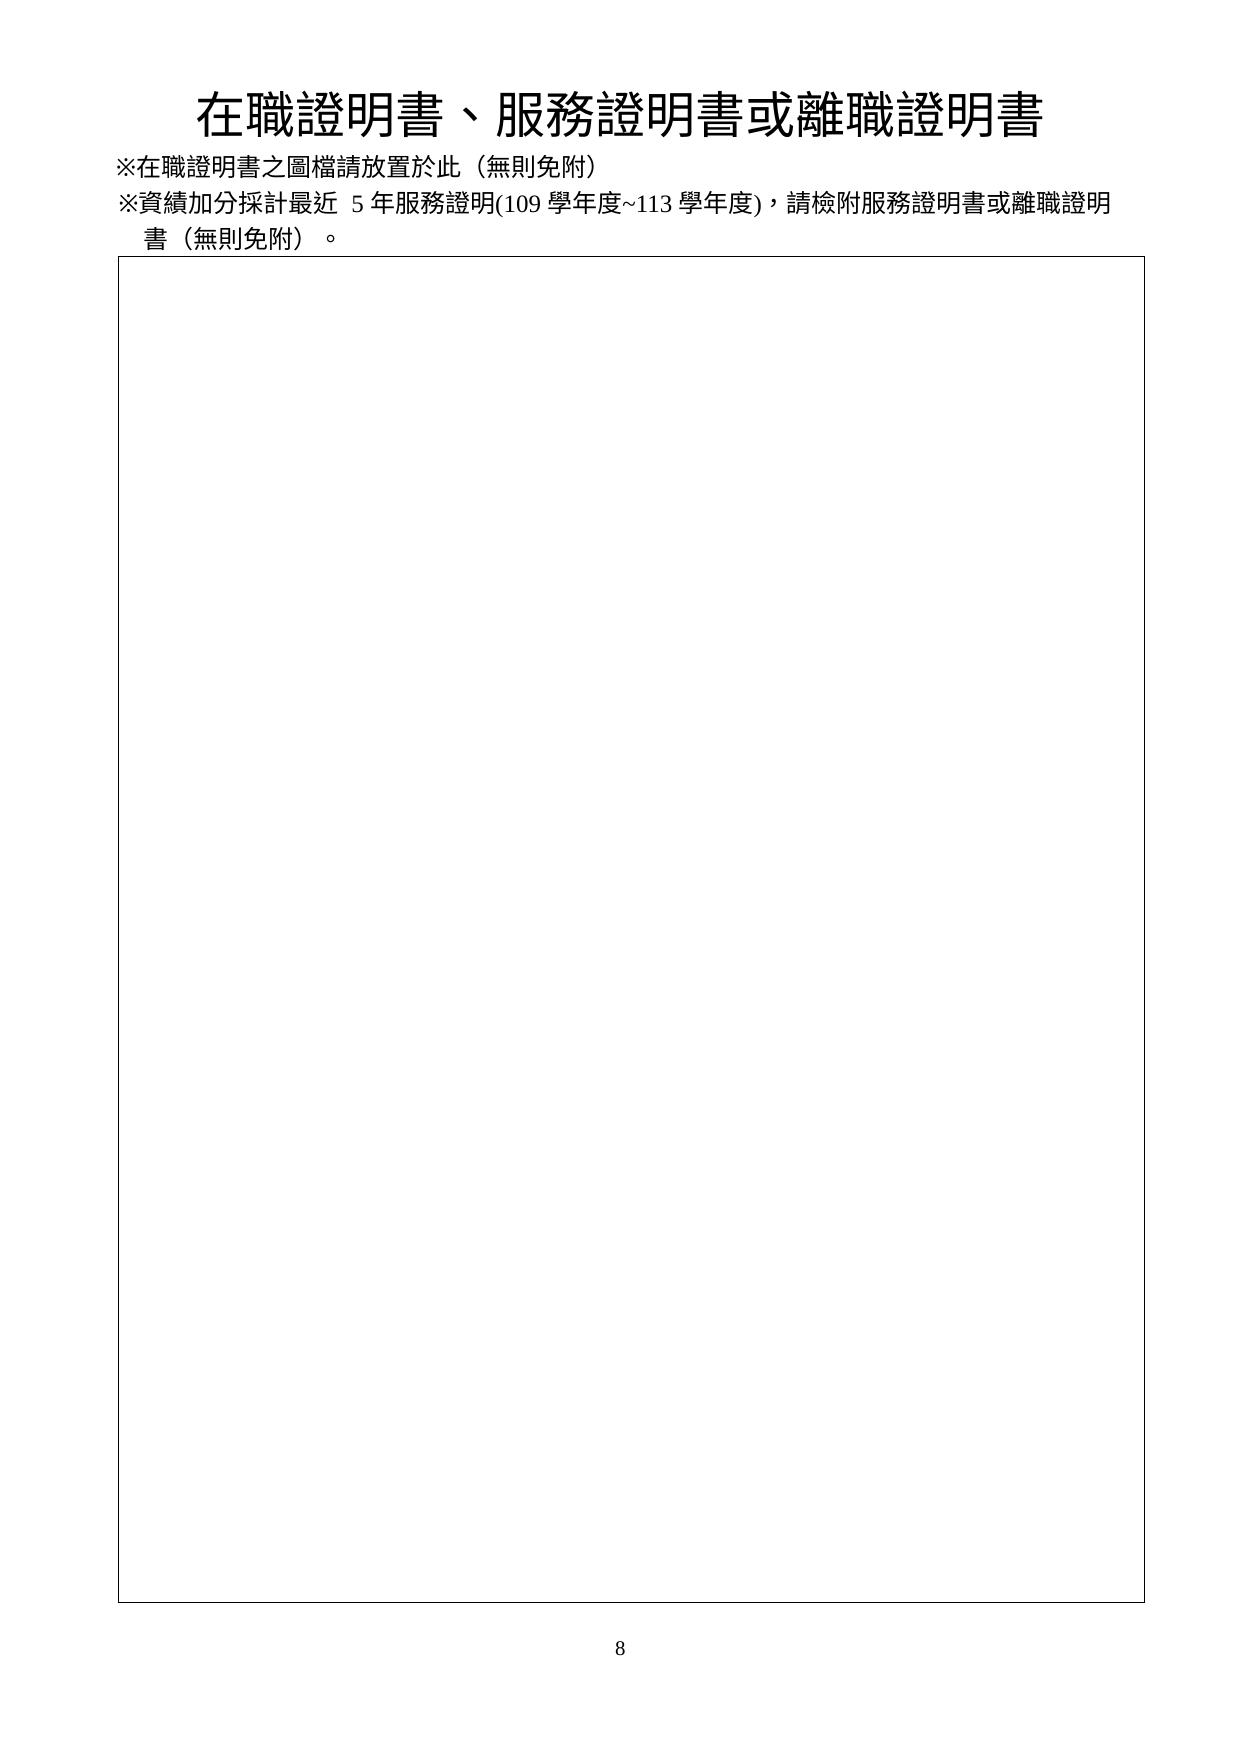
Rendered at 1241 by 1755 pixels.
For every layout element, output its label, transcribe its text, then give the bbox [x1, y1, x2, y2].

text ※在職證明書之圖檔請放置於此（無則免附） [109, 147, 1122, 184]
text 在職證明書、服務證明書或離職證明書 [118, 75, 1122, 147]
table_header [119, 257, 1144, 1602]
text ※資績加分採計最近 5 年服務證明(109 學年度~113 學年度)，請檢附服務證明書或離職證明書（無則免附）。 [118, 184, 1122, 256]
